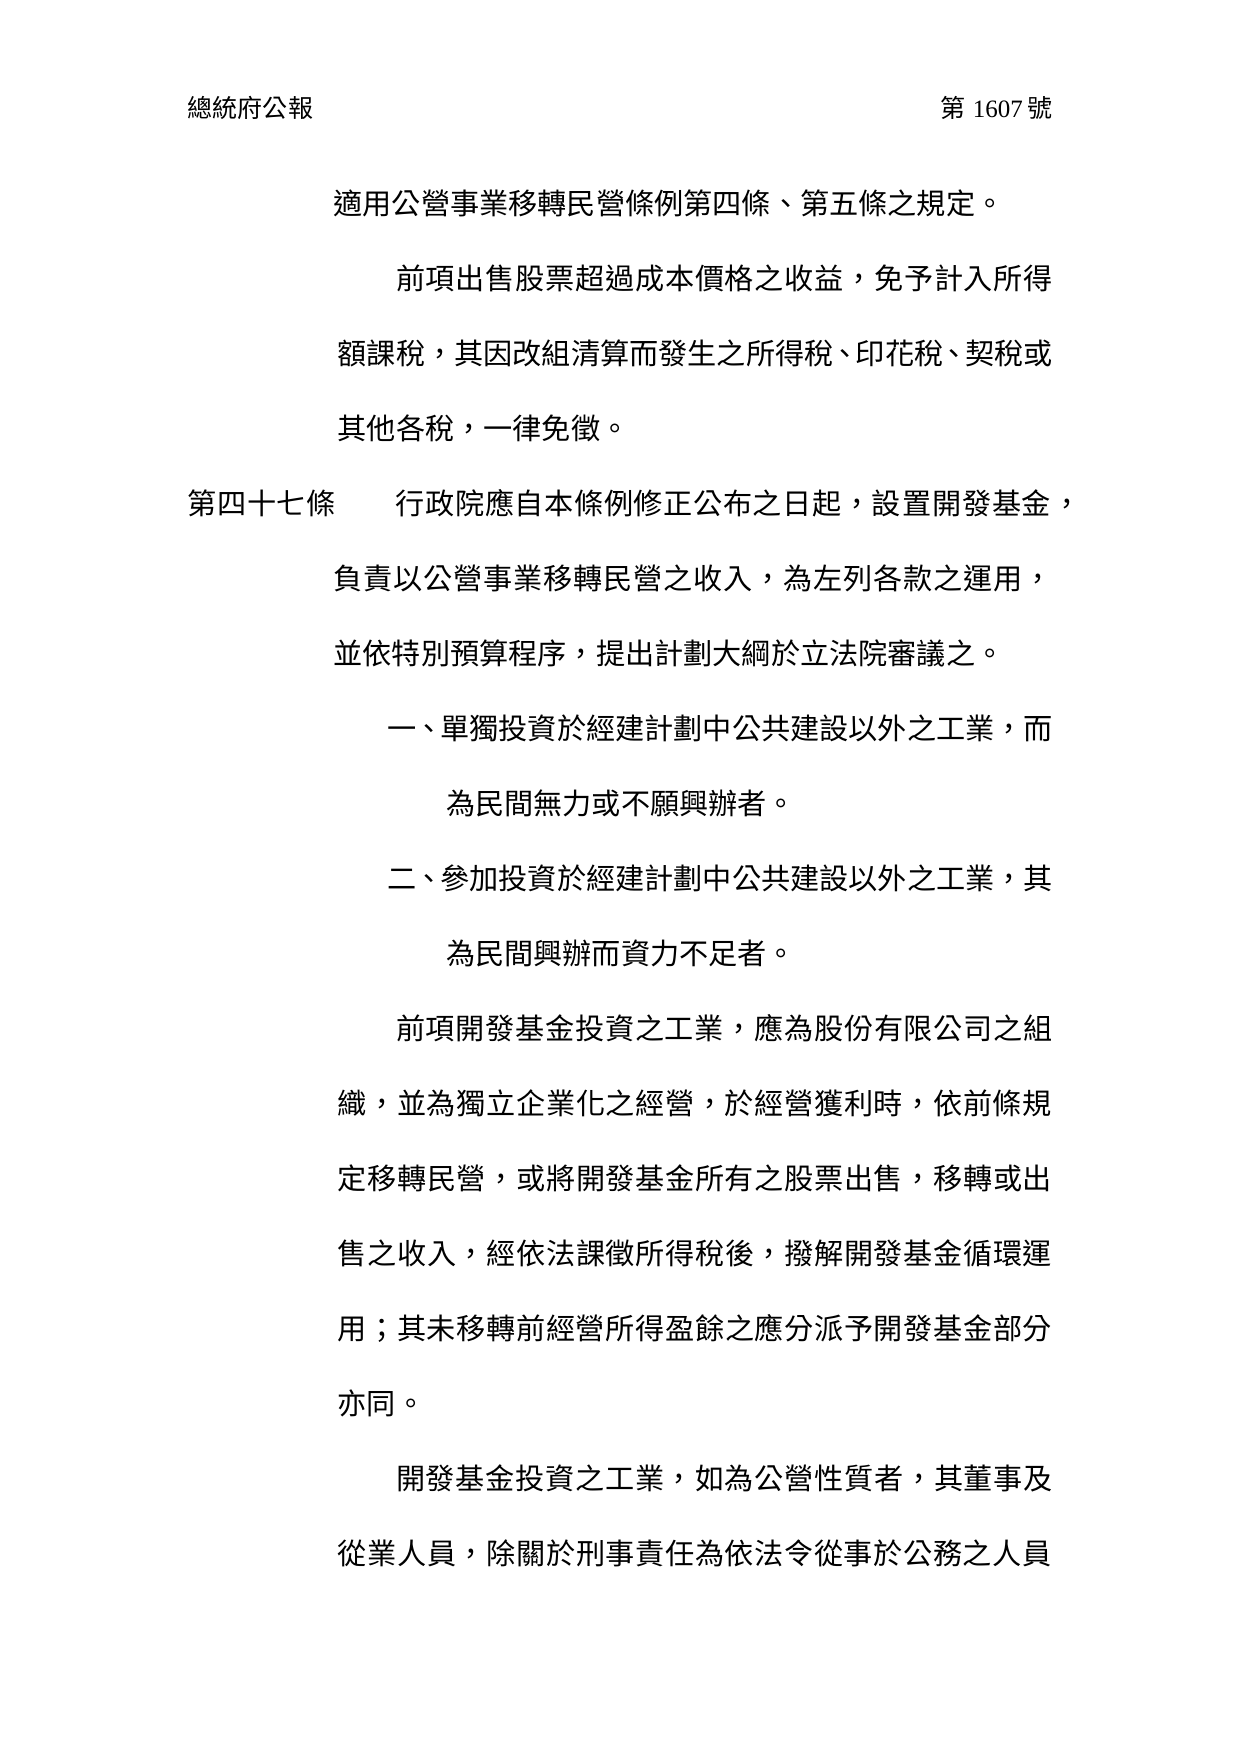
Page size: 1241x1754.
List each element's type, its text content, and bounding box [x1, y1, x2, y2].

text 適用公營事業移轉民營條例第四條、第五條之規定。 [187, 164, 1053, 239]
text 前項開發基金投資之工業，應為股份有限公司之組織，並為獨立企業化之經營，於經營獲利時，依前條規定移轉民營，或將開發基金所有之股票出售，移轉或出售之收入，經依法課徵所得稅後，撥解開發基金循環運用；其未移轉前經營所得盈餘之應分派予開發基金部分亦同。 [337, 989, 1053, 1439]
text 第四十七條 行政院應自本條例修正公布之日起，設置開發基金，負責以公營事業移轉民營之收入，為左列各款之運用，並依特別預算程序，提出計劃大綱於立法院審議之。 [187, 464, 1053, 689]
text 前項出售股票超過成本價格之收益，免予計入所得額課稅，其因改組清算而發生之所得稅、印花稅、契稅或其他各稅，一律免徵。 [337, 239, 1053, 464]
text 開發基金投資之工業，如為公營性質者，其董事及從業人員，除關於刑事責任為依法令從事於公務之人員 [337, 1439, 1053, 1589]
text 一、單獨投資於經建計劃中公共建設以外之工業，而為民間無力或不願興辦者。 [387, 689, 1053, 839]
text 二、參加投資於經建計劃中公共建設以外之工業，其為民間興辦而資力不足者。 [387, 839, 1053, 989]
